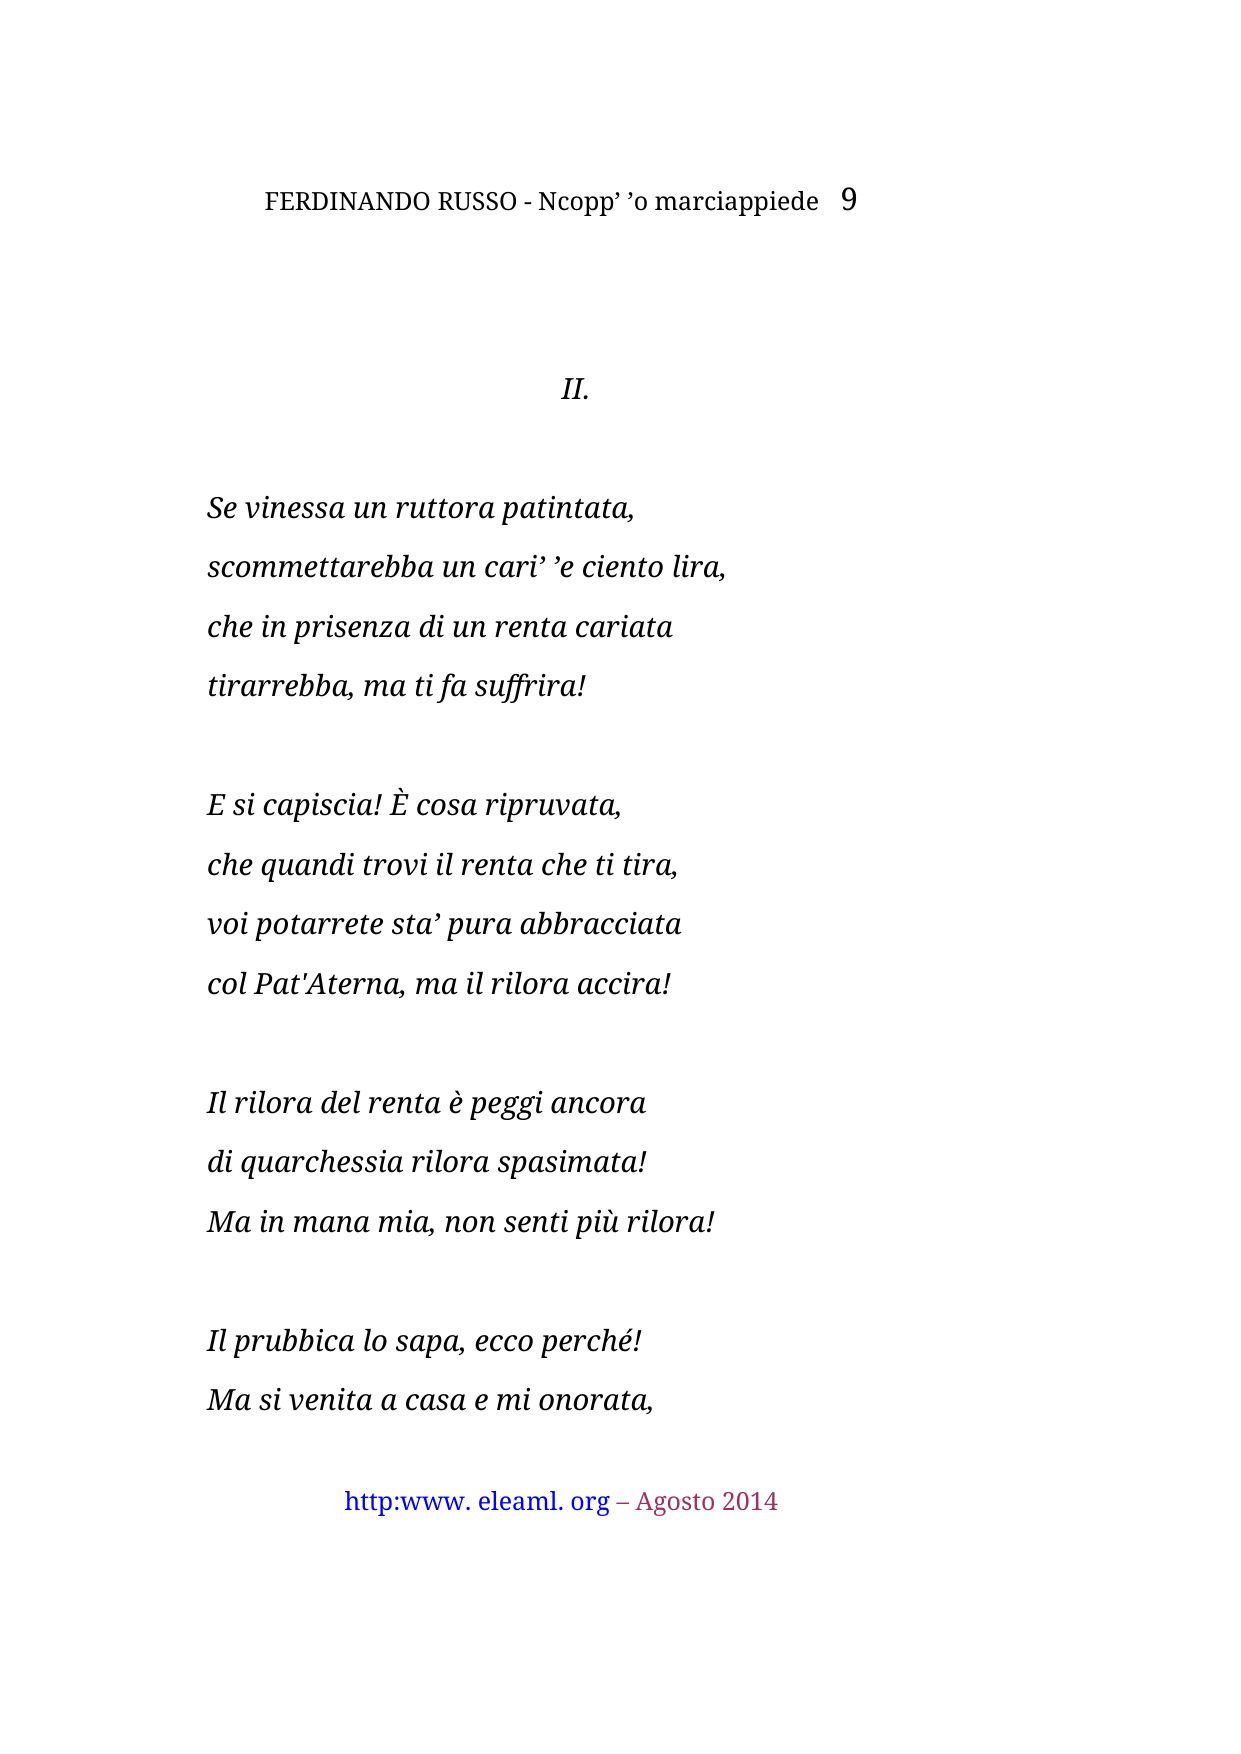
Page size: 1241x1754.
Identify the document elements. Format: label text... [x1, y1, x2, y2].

text scommettarebba un cari’ ’e ciento lira, [177, 547, 945, 586]
text E si capiscia! È cosa ripruvata, [177, 784, 945, 824]
text tirarrebba, ma ti fa suffrira! [177, 666, 945, 705]
text Ma si venita a casa e mi onorata, [177, 1379, 945, 1419]
text che in prisenza di un renta cariata [177, 606, 945, 646]
text Il rilora del renta è peggi ancora [177, 1082, 945, 1122]
text voi potarrete sta’ pura abbracciata [177, 903, 945, 943]
text Se vinessa un ruttora patintata, [177, 487, 945, 527]
text di quarchessia rilora spasimata! [177, 1141, 945, 1181]
text II. [177, 368, 945, 408]
text Ma in mana mia, non senti più rilora! [177, 1201, 945, 1241]
text Il prubbica lo sapa, ecco perché! [177, 1320, 945, 1359]
text col Pat'Aterna, ma il rilora accira! [177, 963, 945, 1003]
text che quandi trovi il renta che ti tira, [177, 844, 945, 884]
